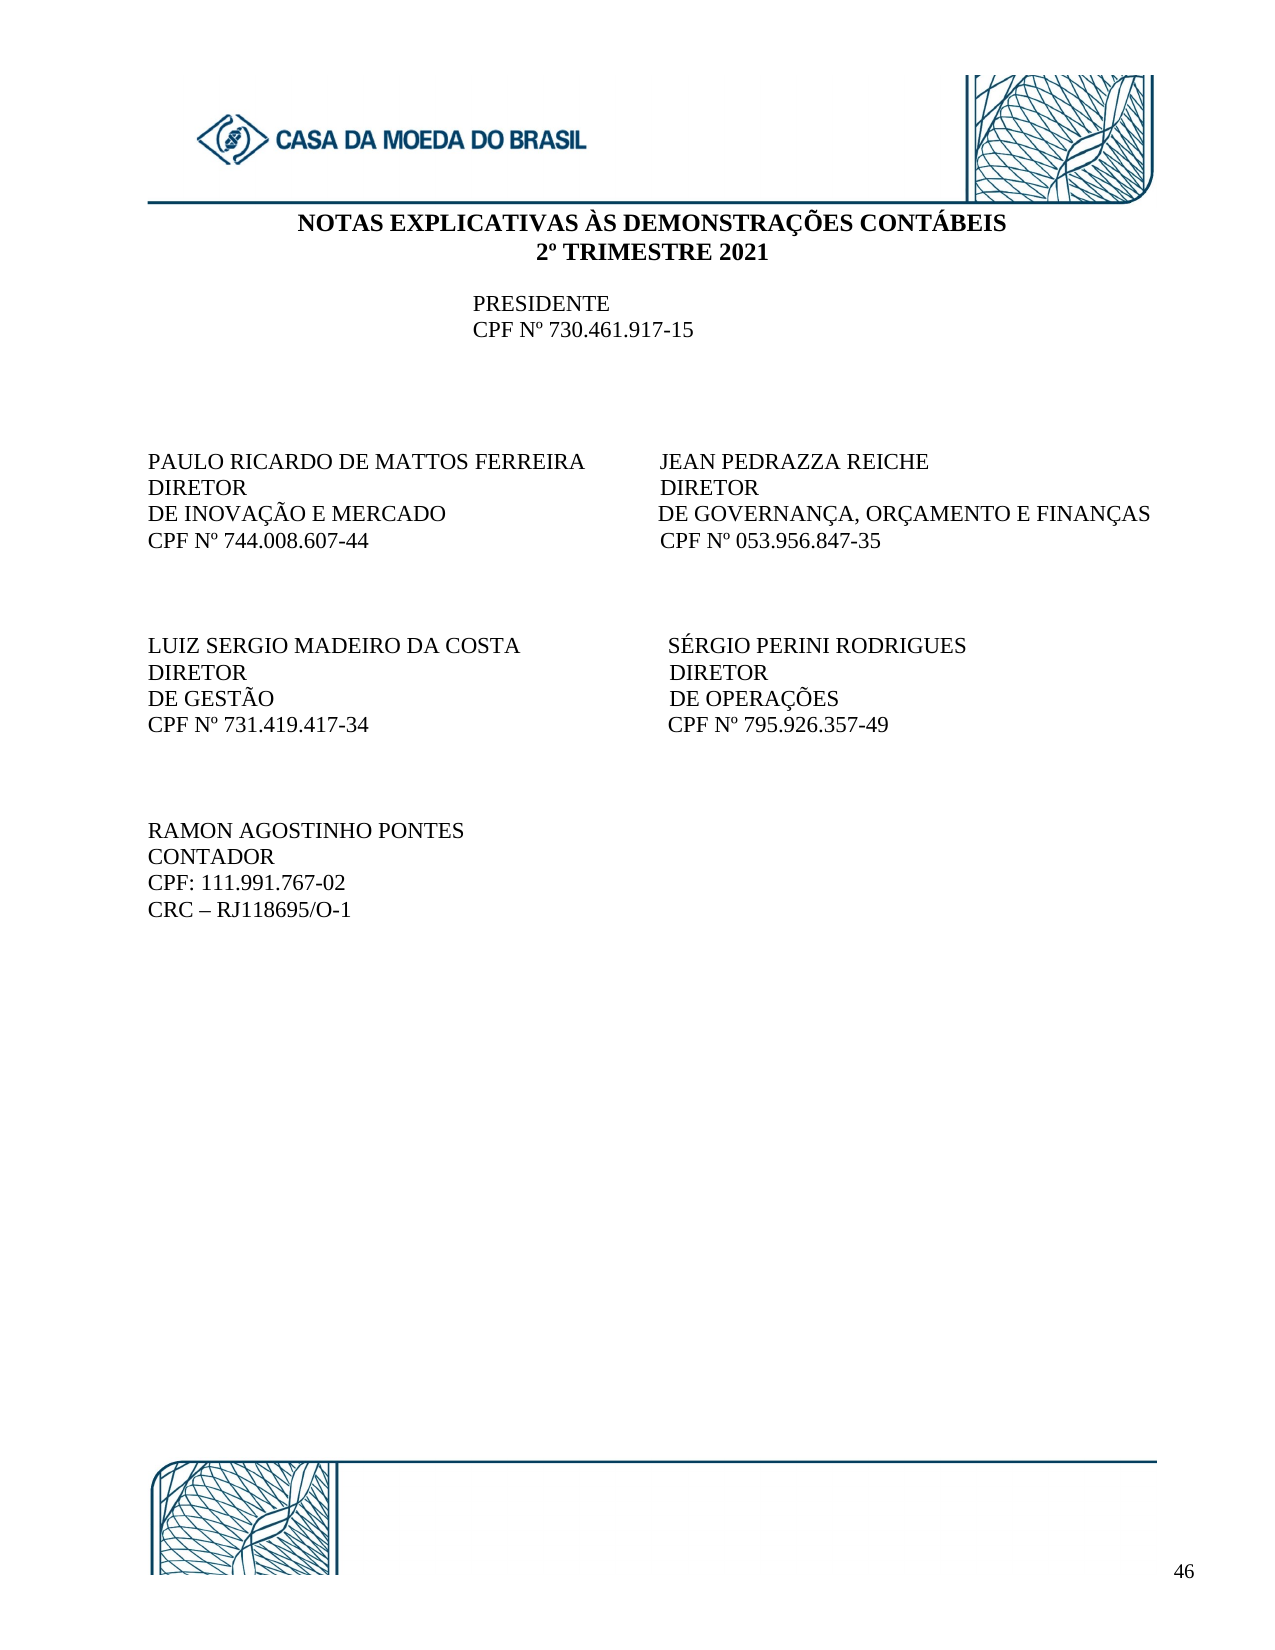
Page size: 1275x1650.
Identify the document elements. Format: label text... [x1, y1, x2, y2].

subtitle PRESIDENTE [408, 289, 1157, 316]
subtitle DE INOVAÇÃO E MERCADO DE GOVERNANÇA, ORÇAMENTO E FINANÇAS [148, 500, 1157, 527]
text RAMON AGOSTINHO PONTES [148, 817, 1157, 843]
text CPF Nº 730.461.917-15 [408, 316, 1157, 342]
text CONTADOR [148, 843, 1157, 869]
subtitle CPF Nº 744.008.607-44 CPF Nº 053.956.847-35 [148, 527, 1157, 553]
subtitle LUIZ SERGIO MADEIRO DA COSTA SÉRGIO PERINI RODRIGUES [148, 632, 1157, 658]
subtitle PAULO RICARDO DE MATTOS FERREIRA JEAN PEDRAZZA REICHE [148, 448, 1157, 474]
subtitle DIRETOR DIRETOR [148, 658, 1157, 685]
subtitle CPF Nº 731.419.417-34 CPF Nº 795.926.357-49 [148, 711, 1157, 738]
subtitle DIRETOR DIRETOR [148, 474, 1157, 500]
text CRC – RJ118695/O-1 [148, 896, 1157, 922]
subtitle DE GESTÃO DE OPERAÇÕES [148, 685, 1157, 711]
text CPF: 111.991.767-02 [148, 869, 1157, 896]
